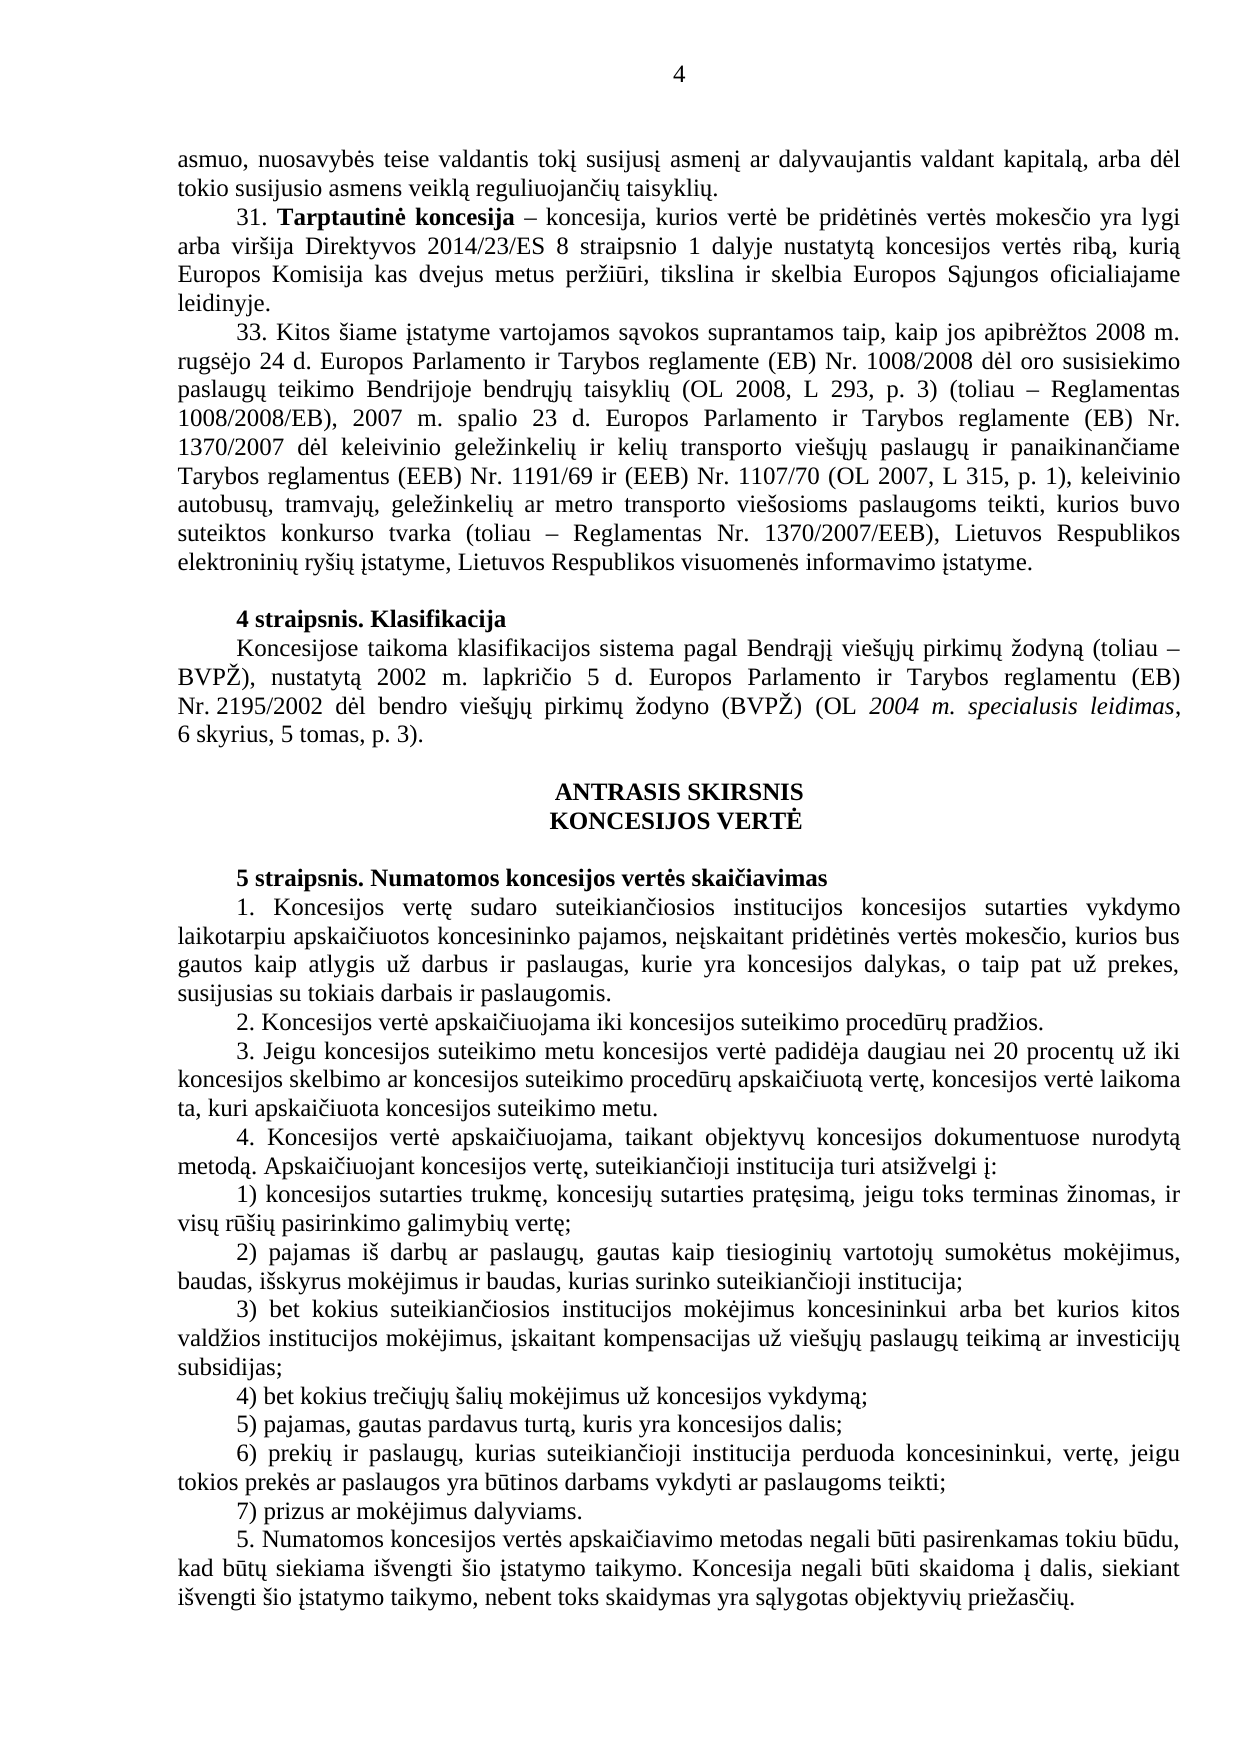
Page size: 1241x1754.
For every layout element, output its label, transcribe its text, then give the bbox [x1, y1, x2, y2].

text 5 straipsnis. Numatomos koncesijos vertės skaičiavimas [177, 863, 1181, 892]
text 2. Koncesijos vertė apskaičiuojama iki koncesijos suteikimo procedūrų pradžios. [177, 1007, 1181, 1036]
text ANTRASIS SKIRSNIS [177, 777, 1181, 806]
text 3) bet kokius suteikiančiosios institucijos mokėjimus koncesininkui arba bet kurios kitos valdžios institucijos mokėjimus, įskaitant kompensacijas už viešųjų paslaugų teikimą ar investicijų subsidijas; [177, 1294, 1181, 1381]
text 4) bet kokius trečiųjų šalių mokėjimus už koncesijos vykdymą; [177, 1381, 1181, 1409]
text 5. Numatomos koncesijos vertės apskaičiavimo metodas negali būti pasirenkamas tokiu būdu, kad būtų siekiama išvengti šio įstatymo taikymo. Koncesija negali būti skaidoma į dalis, siekiant išvengti šio įstatymo taikymo, nebent toks skaidymas yra sąlygotas objektyvių priežasčių. [177, 1524, 1181, 1611]
text 33. Kitos šiame įstatyme vartojamos sąvokos suprantamos taip, kaip jos apibrėžtos 2008 m. rugsėjo 24 d. Europos Parlamento ir Tarybos reglamente (EB) Nr. 1008/2008 dėl oro susisiekimo paslaugų teikimo Bendrijoje bendrųjų taisyklių (OL 2008, L 293, p. 3) (toliau – Reglamentas 1008/2008/EB), 2007 m. spalio 23 d. Europos Parlamento ir Tarybos reglamente (EB) Nr. 1370/2007 dėl keleivinio geležinkelių ir kelių transporto viešųjų paslaugų ir panaikinančiame Tarybos reglamentus (EEB) Nr. 1191/69 ir (EEB) Nr. 1107/70 (OL 2007, L 315, p. 1), keleivinio autobusų, tramvajų, geležinkelių ar metro transporto viešosioms paslaugoms teikti, kurios buvo suteiktos konkurso tvarka (toliau – Reglamentas Nr. 1370/2007/EEB), Lietuvos Respublikos elektroninių ryšių įstatyme, Lietuvos Respublikos visuomenės informavimo įstatyme. [177, 317, 1181, 576]
text asmuo, nuosavybės teise valdantis tokį susijusį asmenį ar dalyvaujantis valdant kapitalą, arba dėl tokio susijusio asmens veiklą reguliuojančių taisyklių. [177, 144, 1181, 202]
text 5) pajamas, gautas pardavus turtą, kuris yra koncesijos dalis; [177, 1409, 1181, 1438]
text 31. Tarptautinė koncesija – koncesija, kurios vertė be pridėtinės vertės mokesčio yra lygi arba viršija Direktyvos 2014/23/ES 8 straipsnio 1 dalyje nustatytą koncesijos vertės ribą, kurią Europos Komisija kas dvejus metus peržiūri, tikslina ir skelbia Europos Sąjungos oficialiajame leidinyje. [177, 202, 1181, 317]
text 2) pajamas iš darbų ar paslaugų, gautas kaip tiesioginių vartotojų sumokėtus mokėjimus, baudas, išskyrus mokėjimus ir baudas, kurias surinko suteikiančioji institucija; [177, 1237, 1181, 1294]
text 1) koncesijos sutarties trukmę, koncesijų sutarties pratęsimą, jeigu toks terminas žinomas, ir visų rūšių pasirinkimo galimybių vertę; [177, 1179, 1181, 1237]
text 7) prizus ar mokėjimus dalyviams. [177, 1496, 1181, 1524]
text 4. Koncesijos vertė apskaičiuojama, taikant objektyvų koncesijos dokumentuose nurodytą metodą. Apskaičiuojant koncesijos vertę, suteikiančioji institucija turi atsižvelgi į: [177, 1122, 1181, 1179]
text 4 straipsnis. Klasifikacija [177, 604, 1181, 633]
text 6) prekių ir paslaugų, kurias suteikiančioji institucija perduoda koncesininkui, vertę, jeigu tokios prekės ar paslaugos yra būtinos darbams vykdyti ar paslaugoms teikti; [177, 1438, 1181, 1496]
text 1. Koncesijos vertę sudaro suteikiančiosios institucijos koncesijos sutarties vykdymo laikotarpiu apskaičiuotos koncesininko pajamos, neįskaitant pridėtinės vertės mokesčio, kurios bus gautos kaip atlygis už darbus ir paslaugas, kurie yra koncesijos dalykas, o taip pat už prekes, susijusias su tokiais darbais ir paslaugomis. [177, 892, 1181, 1007]
text 3. Jeigu koncesijos suteikimo metu koncesijos vertė padidėja daugiau nei 20 procentų už iki koncesijos skelbimo ar koncesijos suteikimo procedūrų apskaičiuotą vertę, koncesijos vertė laikoma ta, kuri apskaičiuota koncesijos suteikimo metu. [177, 1036, 1181, 1122]
text Koncesijose taikoma klasifikacijos sistema pagal Bendrąjį viešųjų pirkimų žodyną (toliau – BVPŽ), nustatytą 2002 m. lapkričio 5 d. Europos Parlamento ir Tarybos reglamentu (EB) Nr. 2195/2002 dėl bendro viešųjų pirkimų žodyno (BVPŽ) (OL 2004 m. specialusis leidimas, 6 skyrius, 5 tomas, p. 3). [177, 633, 1181, 748]
text KONCESIJOS VERTĖ [177, 806, 1181, 834]
